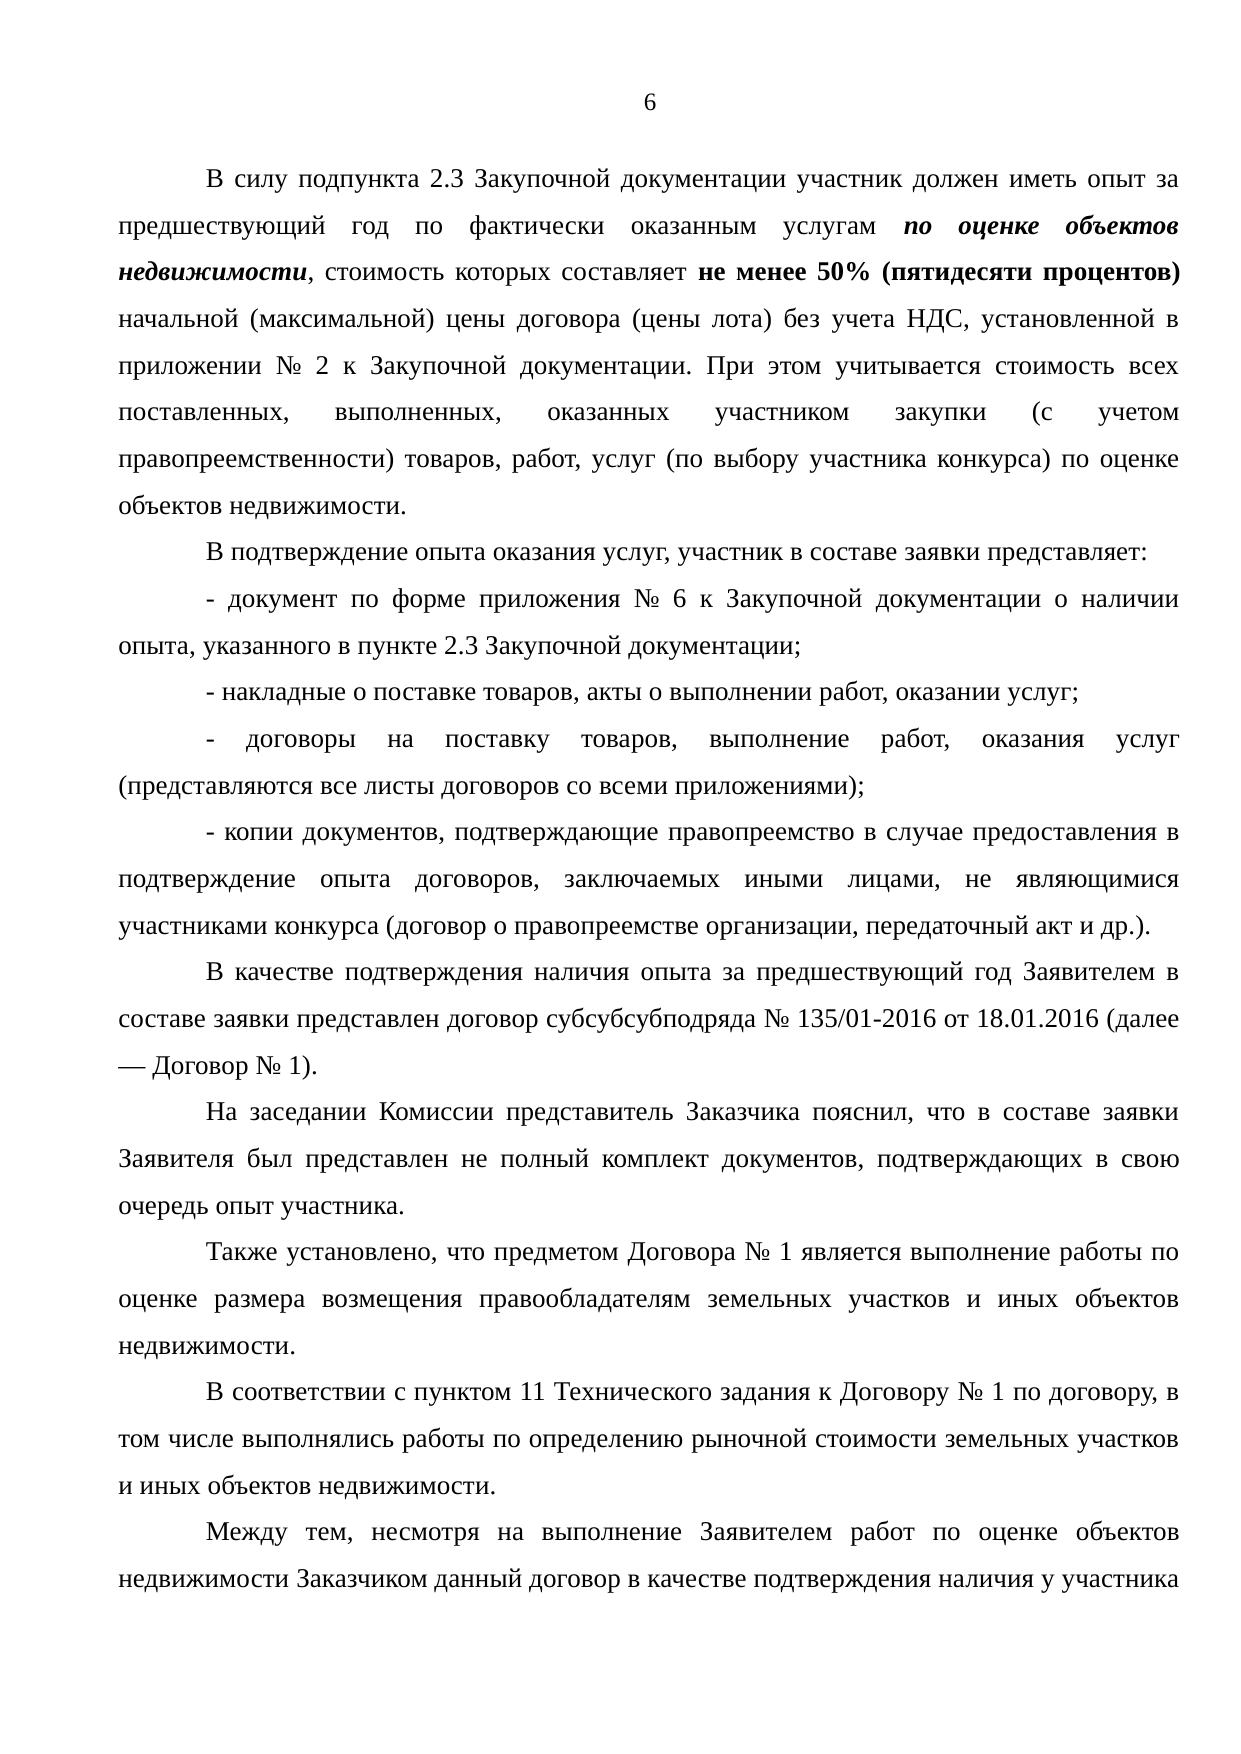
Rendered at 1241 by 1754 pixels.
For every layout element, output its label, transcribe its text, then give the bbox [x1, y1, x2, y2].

text В качестве подтверждения наличия опыта за предшествующий год Заявителем в составе заявки представлен договор субсубсубподряда № 135/01-2016 от 18.01.2016 (далее — Договор № 1). [118, 955, 1181, 1080]
text На заседании Комиссии представитель Заказчика пояснил, что в составе заявки Заявителя был представлен не полный комплект документов, подтверждающих в свою очередь опыт участника. [118, 1095, 1181, 1220]
text Также установлено, что предметом Договора № 1 является выполнение работы по оценке размера возмещения правообладателям земельных участков и иных объектов недвижимости. [118, 1235, 1181, 1360]
text В силу подпункта 2.3 Закупочной документации участник должен иметь опыт за предшествующий год по фактически оказанным услугам по оценке объектов недвижимости, стоимость которых составляет не менее 50% (пятидесяти процентов) начальной (максимальной) цены договора (цены лота) без учета НДС, установленной в приложении № 2 к Закупочной документации. При этом учитывается стоимость всех поставленных, выполненных, оказанных участником закупки (с учетом правопреемственности) товаров, работ, услуг (по выбору участника конкурса) по оценке объектов недвижимости. [118, 162, 1181, 520]
text В подтверждение опыта оказания услуг, участник в составе заявки представляет: [118, 535, 1181, 567]
text - накладные о поставке товаров, акты о выполнении работ, оказании услуг; [118, 675, 1181, 707]
text В соответствии с пунктом 11 Технического задания к Договору № 1 по договору, в том числе выполнялись работы по определению рыночной стоимости земельных участков и иных объектов недвижимости. [118, 1375, 1181, 1500]
text - копии документов, подтверждающие правопреемство в случае предоставления в подтверждение опыта договоров, заключаемых иными лицами, не являющимися участниками конкурса (договор о правопреемстве организации, передаточный акт и др.). [118, 815, 1181, 940]
text - договоры на поставку товаров, выполнение работ, оказания услуг (представляются все листы договоров со всеми приложениями); [118, 722, 1181, 800]
text Между тем, несмотря на выполнение Заявителем работ по оценке объектов недвижимости Заказчиком данный договор в качестве подтверждения наличия у участника [118, 1515, 1181, 1593]
text - документ по форме приложения № 6 к Закупочной документации о наличии опыта, указанного в пункте 2.3 Закупочной документации; [118, 582, 1181, 660]
